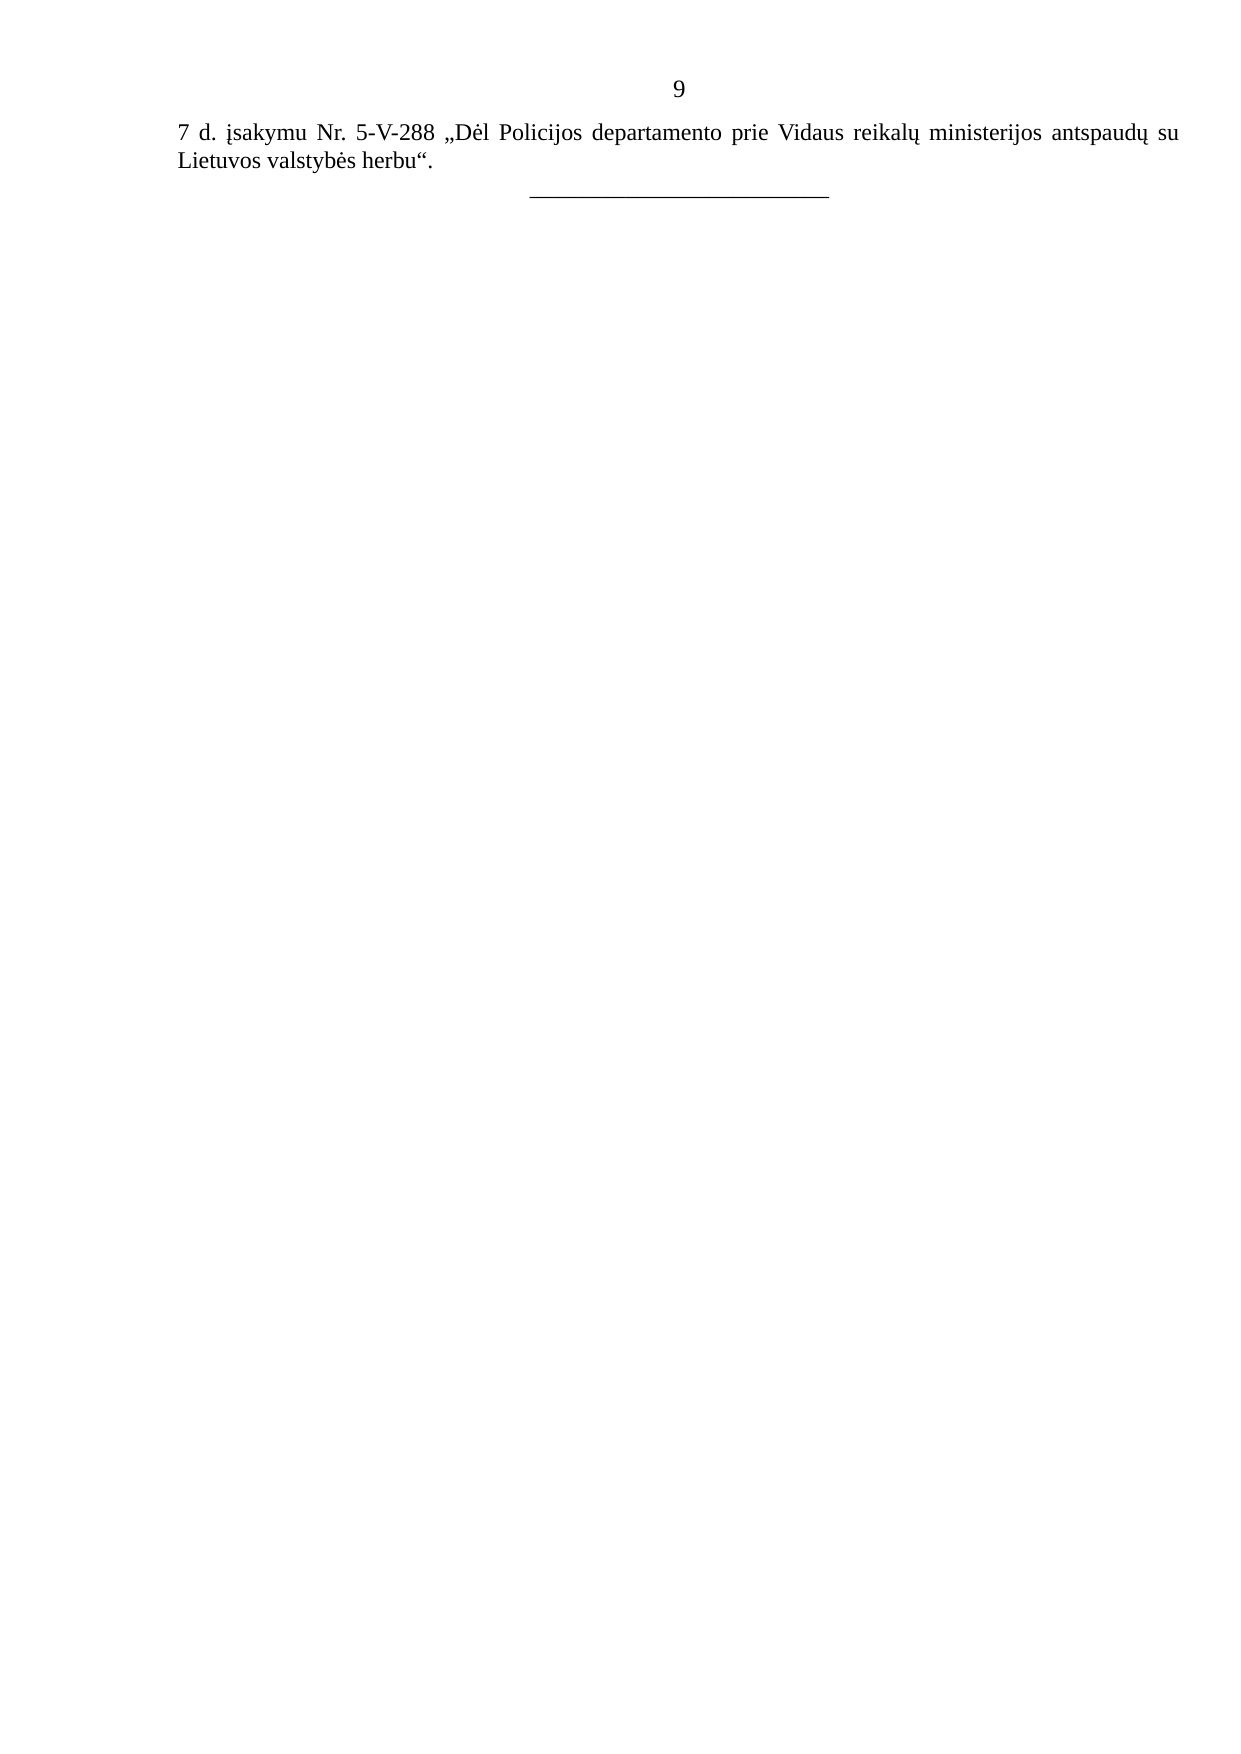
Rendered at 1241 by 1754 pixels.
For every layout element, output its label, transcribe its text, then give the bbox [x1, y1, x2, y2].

text _________________________ [177, 173, 1181, 201]
text 7 d. įsakymu Nr. 5-V-288 „Dėl Policijos departamento prie Vidaus reikalų ministerijos antspaudų su Lietuvos valstybės herbu“. [177, 118, 1181, 173]
